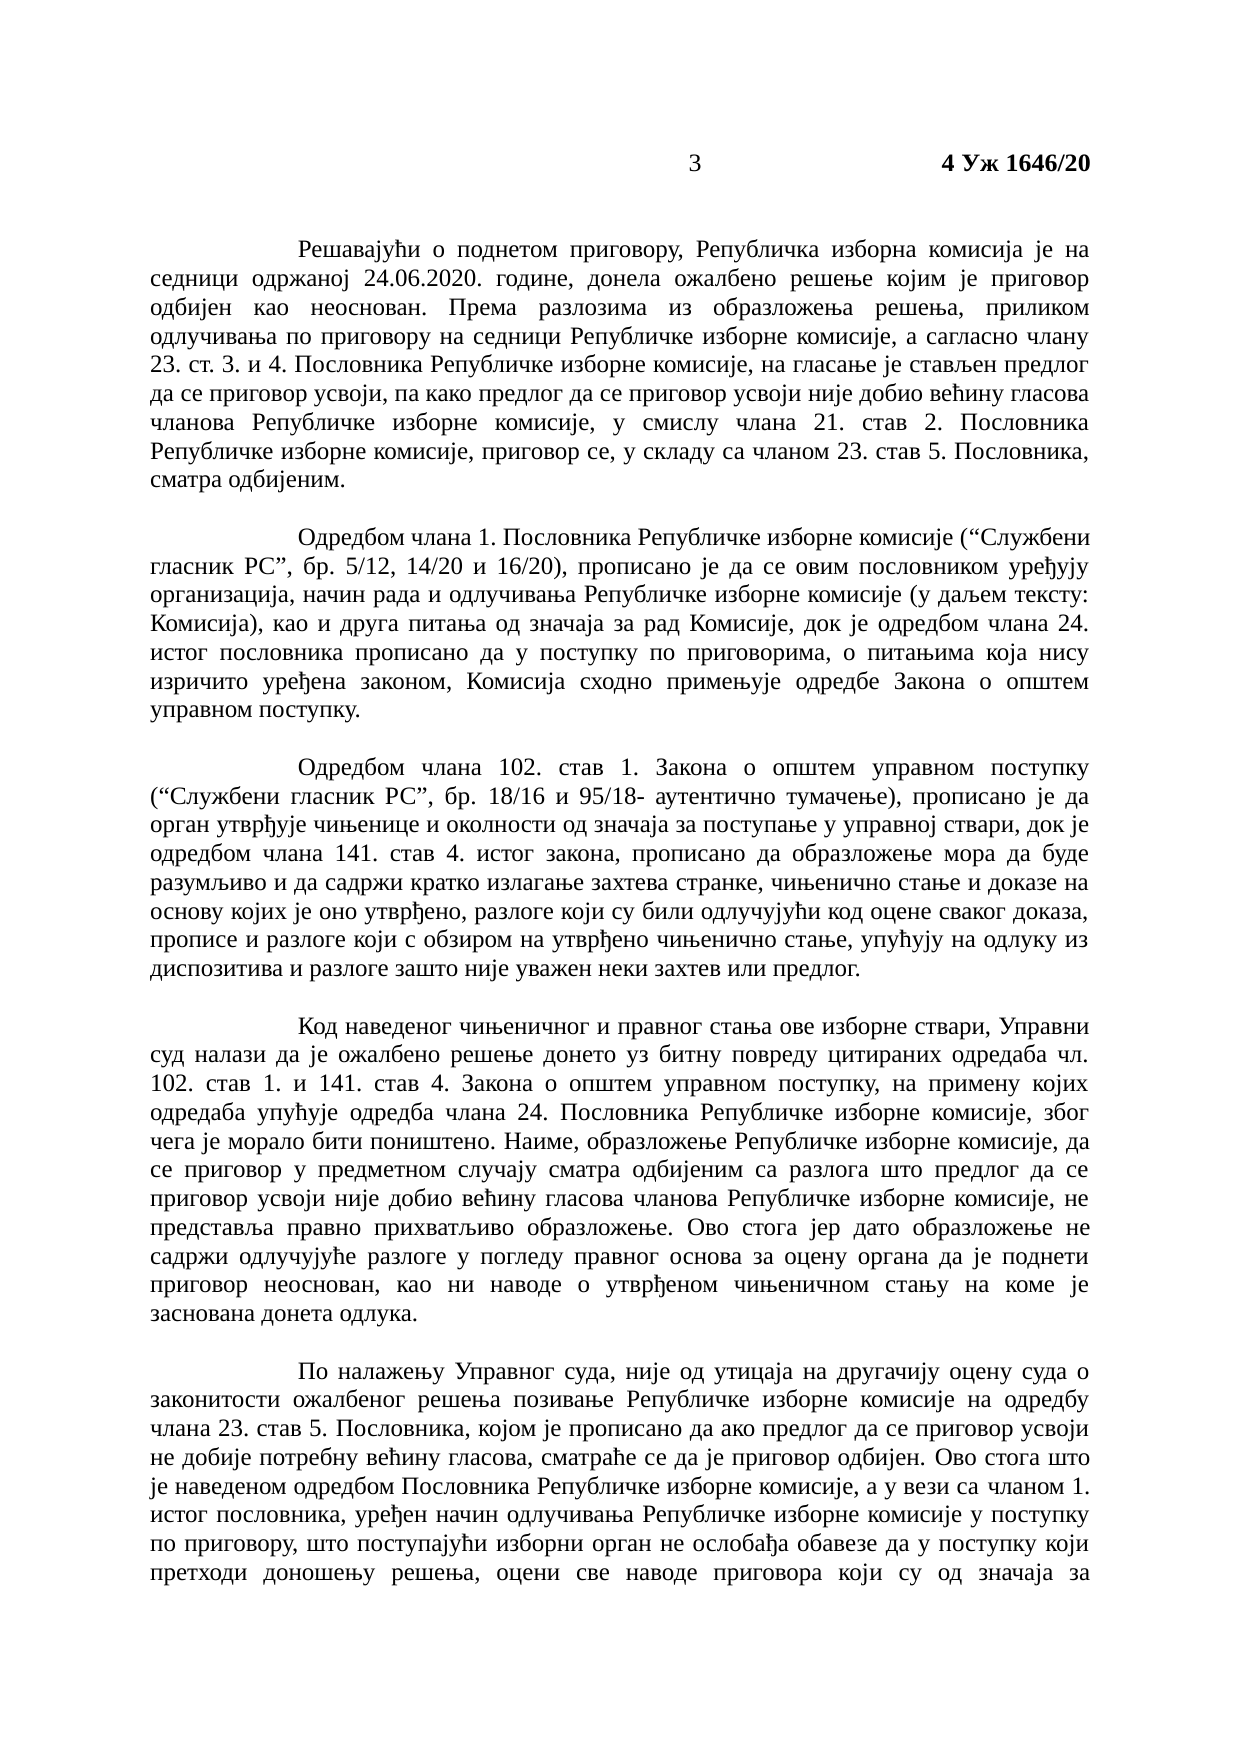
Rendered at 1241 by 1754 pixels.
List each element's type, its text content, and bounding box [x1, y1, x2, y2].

text По налажењу Управног суда, није од утицаја на другачију оцену суда о законитости ожалбеног решења позивање Републичке изборне комисије на одредбу члана 23. став 5. Пословника, којом је прописано да ако предлог да се приговор усвоји не добије потребну већину гласова, сматраће се да је приговор одбијен. Ово стога што је наведеном одредбом Пословника Републичке изборне комисије, а у вези са чланом 1. истог пословника, уређен начин одлучивања Републичке изборне комисије у поступку по приговору, што поступајући изборни орган не ослобађа обавезе да у поступку који претходи доношењу решења, оцени све наводе приговора који су од значаја за [150, 1356, 1090, 1586]
text Код наведеног чињеничног и правног стања ове изборне ствари, Управни суд налази да је ожалбено решење донето уз битну повреду цитираних одредаба чл. 102. став 1. и 141. став 4. Закона о општем управном поступку, на примену којих одредаба упућује одредба члана 24. Пословника Републичке изборне комисије, због чега је морало бити поништено. Наиме, образложење Републичке изборне комисије, да се приговор у предметном случају сматра одбијеним са разлога што предлог да се приговор усвоји није добио већину гласова чланова Републичке изборне комисије, не представља правно прихватљиво образложење. Ово стога јер дато образложење не садржи одлучујуће разлоге у погледу правног основа за оцену органа да је поднети приговор неоснован, као ни наводе о утврђеном чињеничном стању на коме је заснована донета одлука. [150, 1011, 1090, 1327]
text Решавајући о поднетом приговору, Републичка изборна комисија је на седници одржаној 24.06.2020. године, донела ожалбено решење којим је приговор одбијен као неоснован. Према разлозима из образложења решења, приликом одлучивања по приговору на седници Републичке изборне комисије, а сагласно члану 23. ст. 3. и 4. Пословника Републичке изборне комисије, на гласање је стављен предлог да се приговор усвоји, па како предлог да се приговор усвоји није добио већину гласова чланова Републичке изборне комисије, у смислу члана 21. став 2. Пословника Републичке изборне комисије, приговор се, у складу са чланом 23. став 5. Пословника, сматра одбијеним. [150, 234, 1090, 493]
text Одредбом члана 1. Пословника Републичке изборне комисије (“Службени гласник РС”, бр. 5/12, 14/20 и 16/20), прописано је да се овим пословником уређују организација, начин рада и одлучивања Републичке изборне комисије (у даљем тексту: Комисија), као и друга питања од значаја за рад Комисије, док је одредбом члана 24. истог пословника прописано да у поступку по приговорима, о питањима која нису изричито уређена законом, Комисија сходно примењује одредбе Закона о општем управном поступку. [150, 522, 1090, 723]
text Одредбом члана 102. став 1. Закона о општем управном поступку (“Службени гласник РС”, бр. 18/16 и 95/18- аутентично тумачење), прописано је да орган утврђује чињенице и околности од значаја за поступање у управној ствари, док је одредбом члана 141. став 4. истог закона, прописано да образложење мора да буде разумљиво и да садржи кратко излагање захтева странке, чињенично стање и доказе на основу којих је оно утврђено, разлоге који су били одлучујући код оцене сваког доказа, прописе и разлоге који с обзиром на утврђено чињенично стање, упућују на одлуку из диспозитива и разлоге зашто није уважен неки захтев или предлог. [150, 752, 1090, 982]
